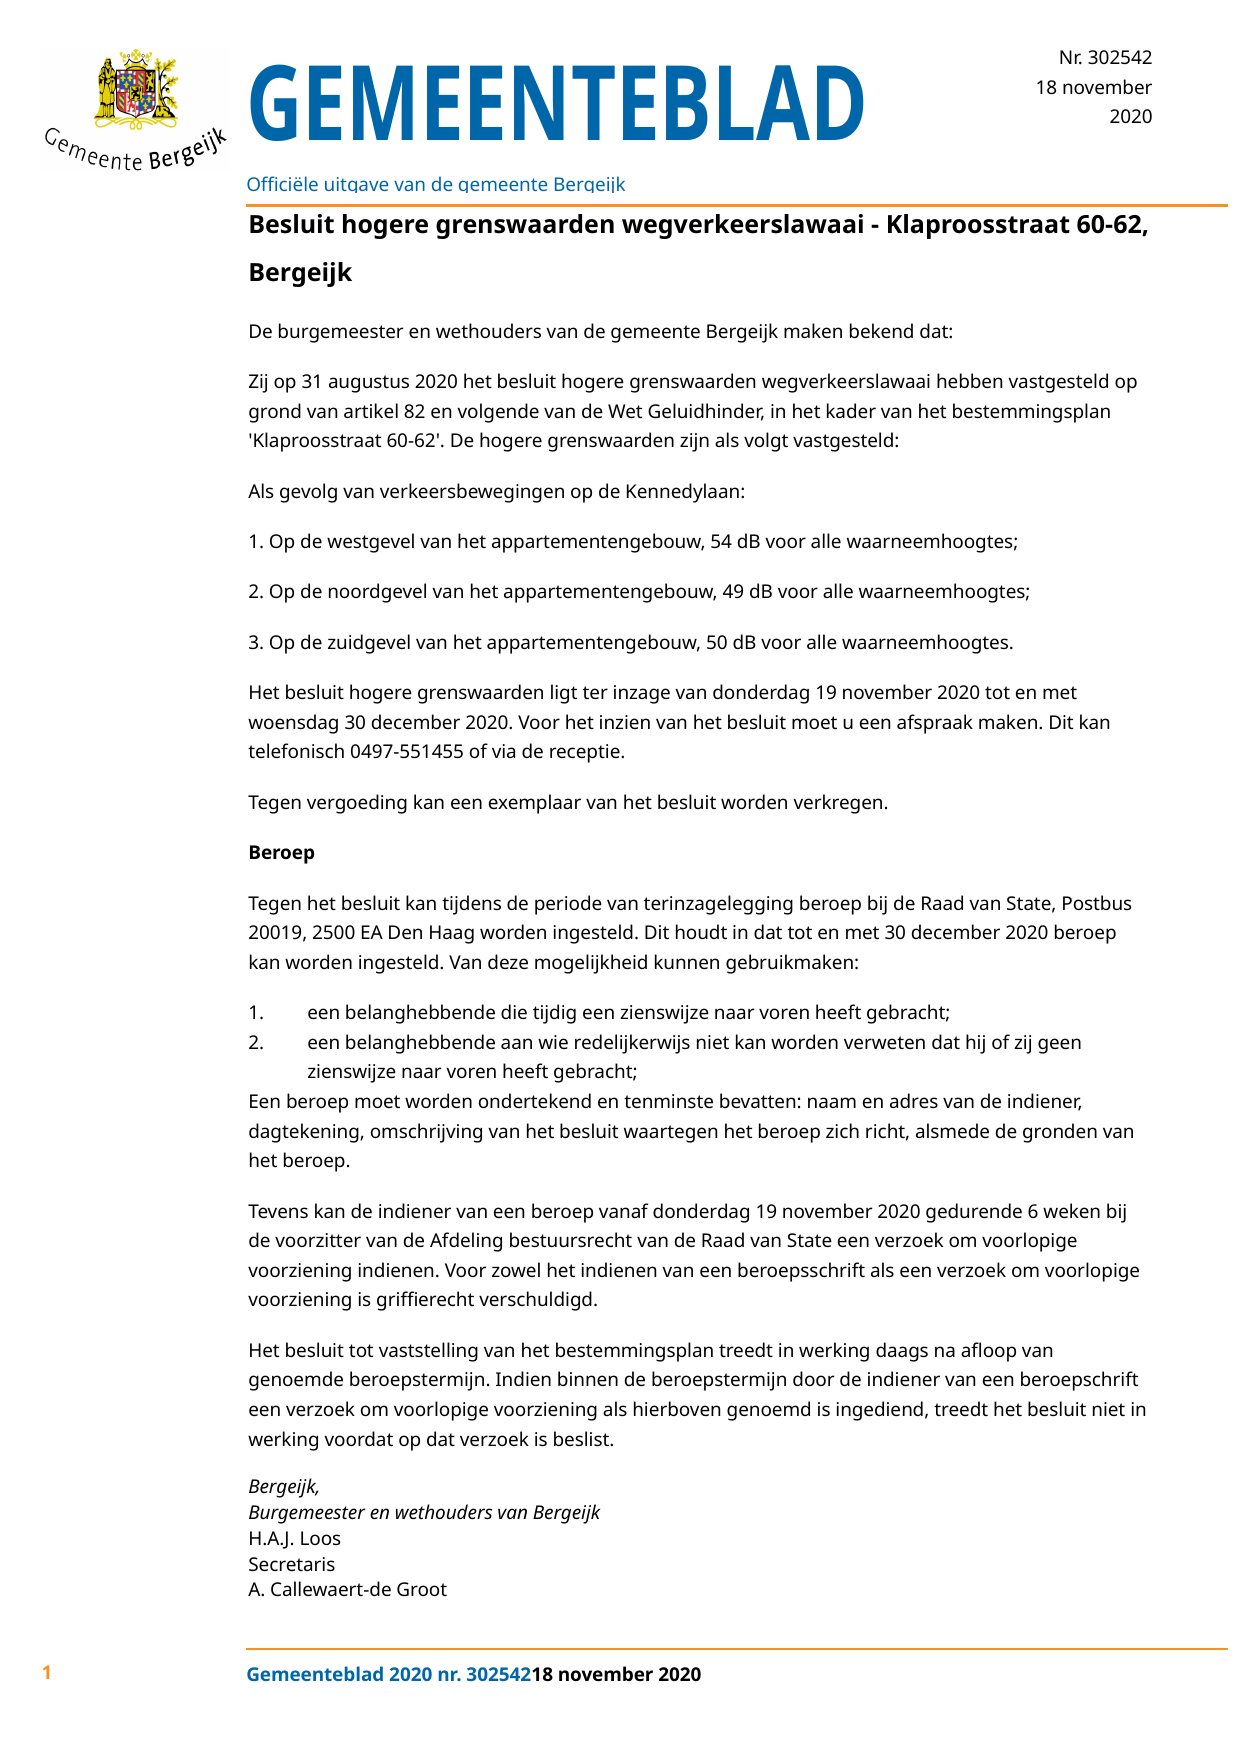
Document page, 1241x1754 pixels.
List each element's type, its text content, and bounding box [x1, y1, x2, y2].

list een belanghebbende aan wie redelijkerwijs niet kan worden verweten dat hij of zij geen zienswijze naar voren heeft gebracht; [248, 1029, 1152, 1084]
text Bergeijk, [248, 1474, 1152, 1499]
text Burgemeester en wethouders van Bergeijk [248, 1499, 1152, 1525]
text Als gevolg van verkeersbewegingen op de Kennedylaan: [248, 478, 1152, 504]
text Het besluit tot vaststelling van het bestemmingsplan treedt in werking daags na afloop van genoemde beroepstermijn. Indien binnen de beroepstermijn door de indiener van een beroepschrift een verzoek om voorlopige voorziening als hierboven genoemd is ingediend, treedt het besluit niet in werking voordat op dat verzoek is beslist. [248, 1337, 1152, 1452]
text 3. Op de zuidgevel van het appartementengebouw, 50 dB voor alle waarneemhoogtes. [248, 629, 1152, 655]
text Een beroep moet worden ondertekend en tenminste bevatten: naam en adres van de indiener, dagtekening, omschrijving van het besluit waartegen het beroep zich richt, alsmede de gronden van het beroep. [248, 1088, 1152, 1173]
text Tegen het besluit kan tijdens de periode van terinzagelegging beroep bij de Raad van State, Postbus 20019, 2500 EA Den Haag worden ingesteld. Dit houdt in dat tot en met 30 december 2020 beroep kan worden ingesteld. Van deze mogelijkheid kunnen gebruikmaken: [248, 890, 1152, 975]
text Het besluit hogere grenswaarden ligt ter inzage van donderdag 19 november 2020 tot en met woensdag 30 december 2020. Voor het inzien van het besluit moet u een afspraak maken. Dit kan telefonisch 0497-551455 of via de receptie. [248, 679, 1152, 764]
text Zij op 31 augustus 2020 het besluit hogere grenswaarden wegverkeerslawaai hebben vastgesteld op grond van artikel 82 en volgende van de Wet Geluidhinder, in het kader van het bestemmingsplan 'Klaproosstraat 60-62'. De hogere grenswaarden zijn als volgt vastgesteld: [248, 368, 1152, 453]
text Tegen vergoeding kan een exemplaar van het besluit worden verkregen. [248, 789, 1152, 815]
text A. Callewaert-de Groot [248, 1577, 1152, 1602]
text Beroep [248, 839, 1152, 865]
picture [41, 47, 231, 172]
list een belanghebbende die tijdig een zienswijze naar voren heeft gebracht; [248, 999, 1152, 1025]
text 2. Op de noordgevel van het appartementengebouw, 49 dB voor alle waarneemhoogtes; [248, 579, 1152, 604]
text 1. Op de westgevel van het appartementengebouw, 54 dB voor alle waarneemhoogtes; [248, 528, 1152, 554]
text Besluit hogere grenswaarden wegverkeerslawaai - Klaproosstraat 60-62, Bergeijk [248, 207, 1152, 288]
text Secretaris [248, 1551, 1152, 1577]
text Tevens kan de indiener van een beroep vanaf donderdag 19 november 2020 gedurende 6 weken bij de voorzitter van de Afdeling bestuursrecht van de Raad van State een verzoek om voorlopige voorziening indienen. Voor zowel het indienen van een beroepsschrift als een verzoek om voorlopige voorziening is griffierecht verschuldigd. [248, 1198, 1152, 1312]
text De burgemeester en wethouders van de gemeente Bergeijk maken bekend dat: [248, 318, 1152, 344]
text H.A.J. Loos [248, 1525, 1152, 1551]
